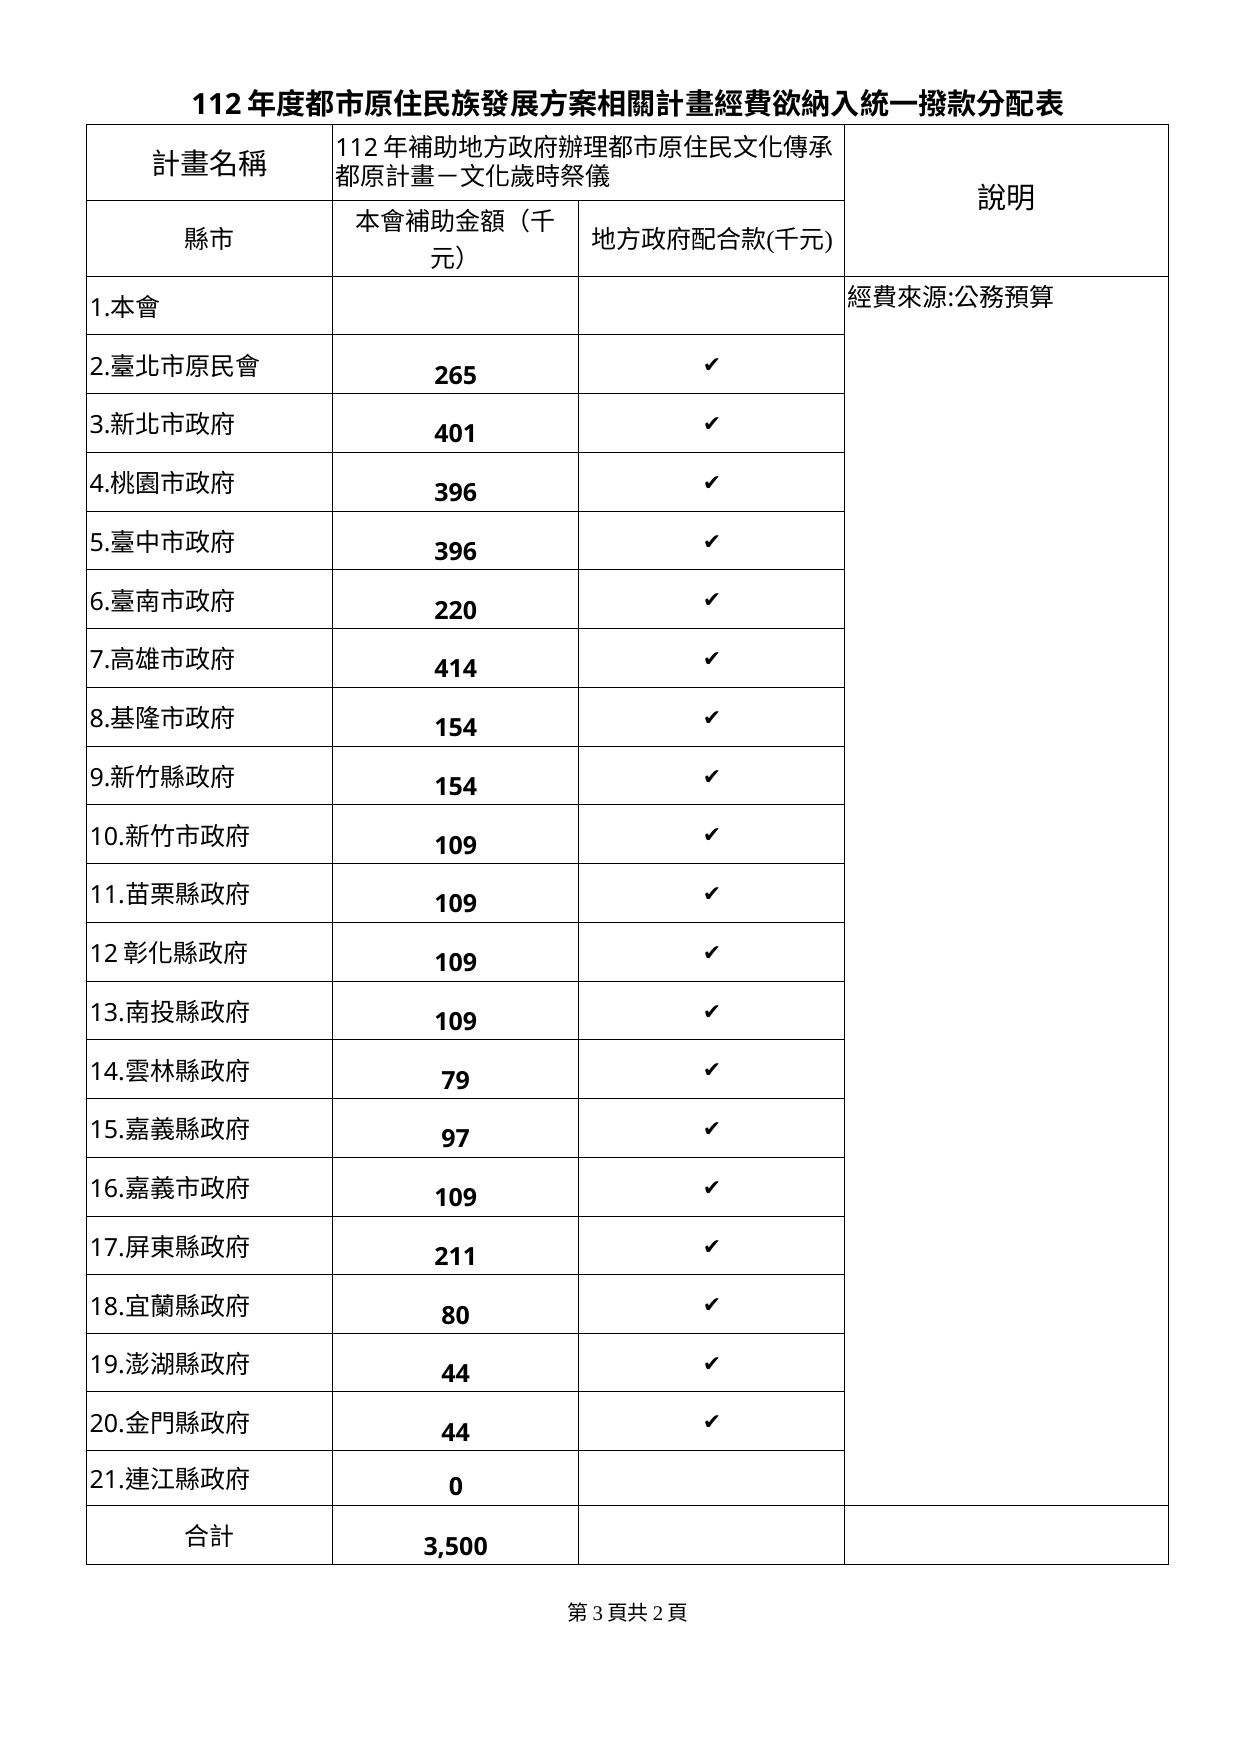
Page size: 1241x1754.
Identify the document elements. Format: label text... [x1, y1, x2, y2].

table_cell [579, 1506, 844, 1564]
table_cell 21.連江縣政府 [87, 1451, 332, 1504]
table_cell 20.金門縣政府 [87, 1392, 332, 1450]
table_cell 401 [333, 394, 578, 452]
table_cell 109 [333, 805, 578, 863]
table_cell 9.新竹縣政府 [87, 747, 332, 804]
table_cell 17.屏東縣政府 [87, 1217, 332, 1274]
table_cell 15.嘉義縣政府 [87, 1099, 332, 1157]
table_cell ✔ [579, 923, 844, 981]
table_cell 經費來源:公務預算 [845, 277, 1168, 1504]
table_cell 44 [333, 1392, 578, 1450]
table_cell ✔ [579, 1217, 844, 1274]
table_cell 154 [333, 688, 578, 746]
table_cell 44 [333, 1334, 578, 1391]
table_cell ✔ [579, 688, 844, 746]
table_cell ✔ [579, 1099, 844, 1157]
table_cell 396 [333, 453, 578, 511]
table_cell ✔ [579, 982, 844, 1039]
table_cell 79 [333, 1040, 578, 1098]
table_cell 109 [333, 982, 578, 1039]
table_cell 211 [333, 1217, 578, 1274]
table_cell 3,500 [333, 1506, 578, 1564]
table_cell ✔ [579, 570, 844, 628]
table_cell ✔ [579, 453, 844, 511]
table_cell [579, 277, 844, 334]
table_cell 合計 [87, 1506, 332, 1564]
table_cell [845, 1506, 1168, 1564]
table_cell 地方政府配合款(千元) [579, 201, 844, 276]
table_cell 220 [333, 570, 578, 628]
table_cell 5.臺中市政府 [87, 512, 332, 569]
table_cell 6.臺南市政府 [87, 570, 332, 628]
table_cell 13.南投縣政府 [87, 982, 332, 1039]
table_cell 11.苗栗縣政府 [87, 864, 332, 922]
table_cell 396 [333, 512, 578, 569]
table_cell 10.新竹市政府 [87, 805, 332, 863]
table_cell 80 [333, 1275, 578, 1333]
table_cell ✔ [579, 864, 844, 922]
table_cell 14.雲林縣政府 [87, 1040, 332, 1098]
table_cell 7.高雄市政府 [87, 629, 332, 687]
table_cell 2.臺北市原民會 [87, 335, 332, 393]
table_cell 109 [333, 1158, 578, 1216]
table_cell 8.基隆市政府 [87, 688, 332, 746]
table_cell 19.澎湖縣政府 [87, 1334, 332, 1391]
table_cell 0 [333, 1451, 578, 1504]
table_cell ✔ [579, 1392, 844, 1450]
table_cell ✔ [579, 512, 844, 569]
table_cell 4.桃園市政府 [87, 453, 332, 511]
table_cell ✔ [579, 747, 844, 804]
table_cell ✔ [579, 335, 844, 393]
table_cell 1.本會 [87, 277, 332, 334]
table_cell 3.新北市政府 [87, 394, 332, 452]
text 112年度都市原住民族發展方案相關計畫經費欲納入統一撥款分配表 [118, 78, 1137, 123]
table_cell 18.宜蘭縣政府 [87, 1275, 332, 1333]
table_cell ✔ [579, 1158, 844, 1216]
table_cell 97 [333, 1099, 578, 1157]
table_cell [579, 1451, 844, 1504]
table_header 計畫名稱 [87, 125, 332, 199]
table_cell 縣市 [87, 201, 332, 276]
table_header 說明 [845, 125, 1168, 276]
table_cell ✔ [579, 1334, 844, 1391]
table_cell 154 [333, 747, 578, 804]
table_cell ✔ [579, 1040, 844, 1098]
table_cell ✔ [579, 629, 844, 687]
table_cell 109 [333, 923, 578, 981]
table_cell 12彰化縣政府 [87, 923, 332, 981]
table_cell 16.嘉義市政府 [87, 1158, 332, 1216]
table_cell [333, 277, 578, 334]
table_header 112年補助地方政府辦理都市原住民文化傳承都原計畫－文化歲時祭儀 [333, 125, 844, 199]
table_cell ✔ [579, 394, 844, 452]
table_cell 本會補助金額（千元） [333, 201, 578, 276]
table_cell 414 [333, 629, 578, 687]
table_cell ✔ [579, 1275, 844, 1333]
table_cell ✔ [579, 805, 844, 863]
table_cell 265 [333, 335, 578, 393]
table_cell 109 [333, 864, 578, 922]
